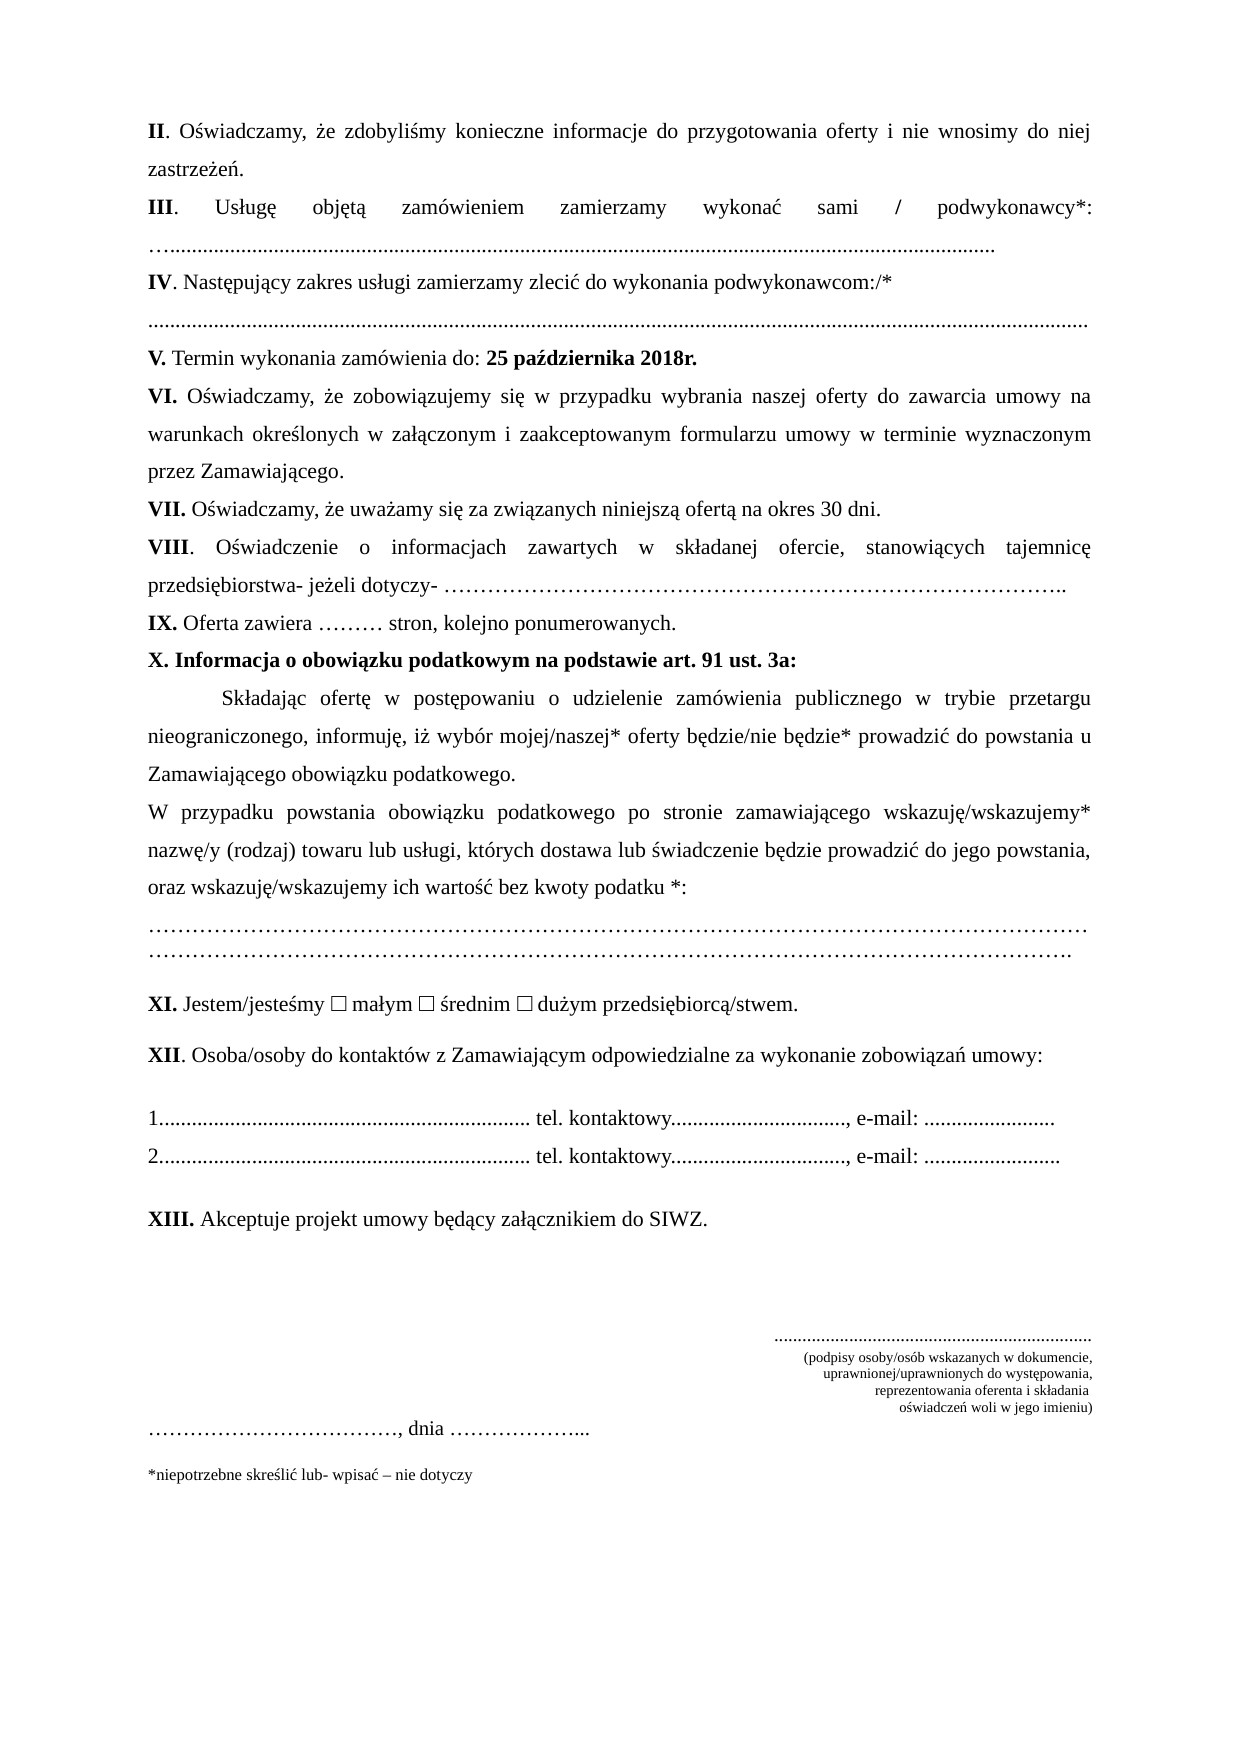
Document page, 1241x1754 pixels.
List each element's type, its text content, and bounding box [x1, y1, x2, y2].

text 1.................................................................... tel. kontaktowy................................, e-mail: ........................ [148, 1105, 1092, 1130]
text IX. Oferta zawiera ……… stron, kolejno ponumerowanych. [148, 610, 1092, 635]
text W przypadku powstania obowiązku podatkowego po stronie zamawiającego wskazuję/wskazujemy* nazwę/y (rodzaj) towaru lub usługi, których dostawa lub świadczenie będzie prowadzić do jego powstania, oraz wskazuję/wskazujemy ich wartość bez kwoty podatku *: [148, 799, 1092, 899]
text XIII. Akceptuje projekt umowy będący załącznikiem do SIWZ. [148, 1206, 1092, 1231]
text *niepotrzebne skreślić lub- wpisać – nie dotyczy [148, 1465, 1092, 1484]
text XII. Osoba/osoby do kontaktów z Zamawiającym odpowiedzialne za wykonanie zobowiązań umowy: [148, 1042, 1092, 1067]
text X. Informacja o obowiązku podatkowym na podstawie art. 91 ust. 3a: [148, 647, 1092, 673]
text III. Usługę objętą zamówieniem zamierzamy wykonać sami / podwykonawcy*: …....................................................................................................................................................... [148, 194, 1092, 257]
text VIII. Oświadczenie o informacjach zawartych w składanej ofercie, stanowiących tajemnicę przedsiębiorstwa- jeżeli dotyczy- ………………………………………………………………………….. [148, 534, 1092, 597]
text oświadczeń woli w jego imieniu) [148, 1399, 1092, 1416]
text ………………………………, dnia ………………... [148, 1416, 1092, 1439]
text ………………………………………………………………………………………………………………… [148, 912, 1092, 937]
text ............................................................................................................................................................................ [148, 307, 1092, 332]
text XI. Jestem/jesteśmy □ małym □ średnim □ dużym przedsiębiorcą/stwem. [148, 988, 1092, 1017]
text reprezentowania oferenta i składania [148, 1382, 1092, 1399]
text VII. Oświadczamy, że uważamy się za związanych niniejszą ofertą na okres 30 dni. [148, 496, 1092, 521]
text 2.................................................................... tel. kontaktowy................................, e-mail: ......................... [148, 1143, 1092, 1168]
text Składając ofertę w postępowaniu o udzielenie zamówienia publicznego w trybie przetargu nieograniczonego, informuję, iż wybór mojej/naszej* oferty będzie/nie będzie* prowadzić do powstania u Zamawiającego obowiązku podatkowego. [148, 685, 1092, 786]
text ………………………………………………………………………………………………………………. [148, 937, 1092, 963]
text II. Oświadczamy, że zdobyliśmy konieczne informacje do przygotowania oferty i nie wnosimy do niej zastrzeżeń. [148, 118, 1092, 181]
text VI. Oświadczamy, że zobowiązujemy się w przypadku wybrania naszej oferty do zawarcia umowy na warunkach określonych w załączonym i zaakceptowanym formularzu umowy w terminie wyznaczonym przez Zamawiającego. [148, 383, 1092, 484]
text (podpisy osoby/osób wskazanych w dokumencie, uprawnionej/uprawnionych do występowania, [148, 1348, 1092, 1382]
text .................................................................... [738, 1294, 1092, 1345]
text V. Termin wykonania zamówienia do: 25 października 2018r. [148, 345, 1092, 370]
text IV. Następujący zakres usługi zamierzamy zlecić do wykonania podwykonawcom:/* [148, 269, 1092, 294]
